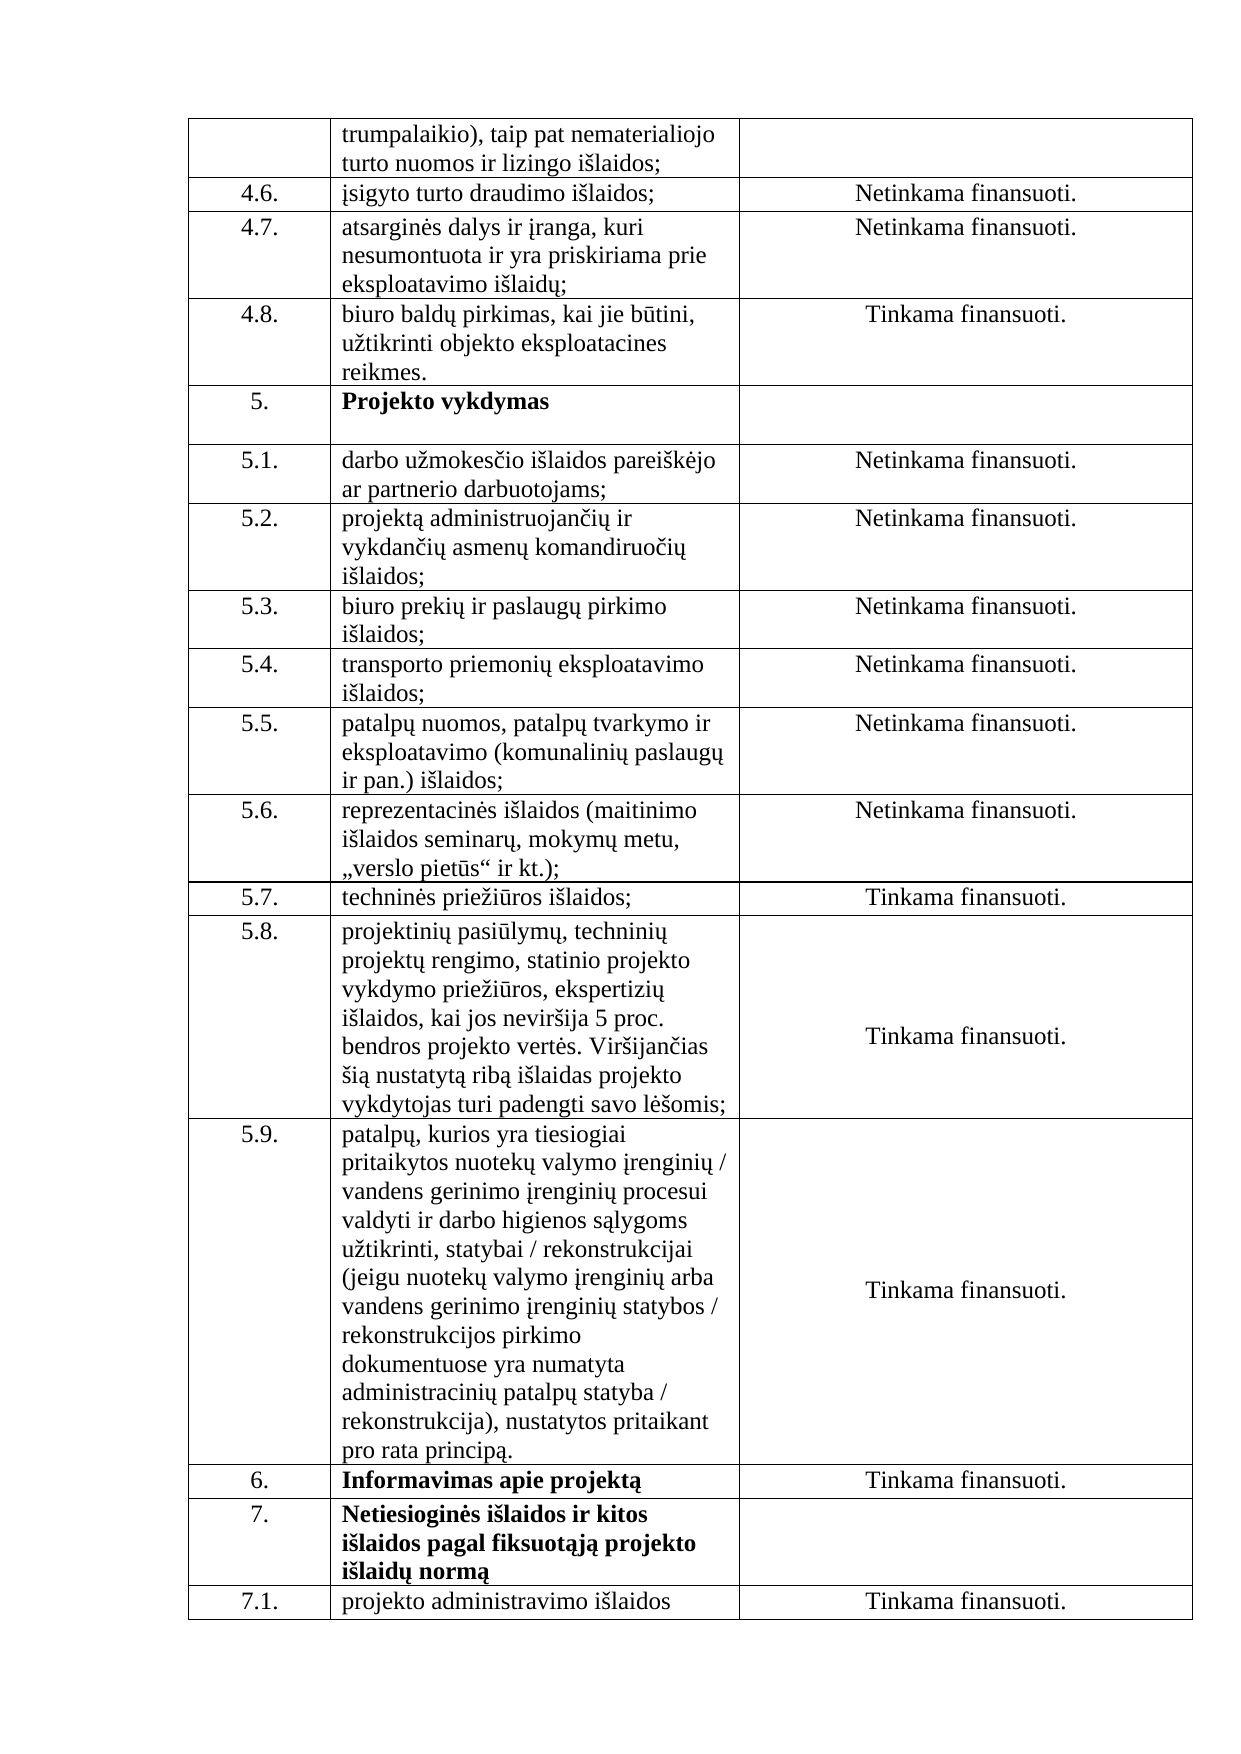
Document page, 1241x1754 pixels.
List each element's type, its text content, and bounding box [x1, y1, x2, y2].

table_cell 5.8. [189, 916, 330, 1118]
table_cell Tinkama finansuoti. [740, 1119, 1192, 1464]
table_cell [740, 1499, 1192, 1585]
table_cell [189, 119, 330, 177]
table_cell Netinkama finansuoti. [740, 795, 1192, 881]
table_cell Netinkama finansuoti. [740, 591, 1192, 648]
table_cell trumpalaikio), taip pat nematerialiojo turto nuomos ir lizingo išlaidos; [331, 119, 739, 177]
table_cell įsigyto turto draudimo išlaidos; [331, 178, 739, 211]
table_cell biuro prekių ir paslaugų pirkimo išlaidos; [331, 591, 739, 648]
table_cell 5.6. [189, 795, 330, 881]
table_cell 5.9. [189, 1119, 330, 1464]
table_cell patalpų, kurios yra tiesiogiai pritaikytos nuotekų valymo įrenginių / vandens gerinimo įrenginių procesui valdyti ir darbo higienos sąlygoms užtikrinti, statybai / rekonstrukcijai (jeigu nuotekų valymo įrenginių arba vandens gerinimo įrenginių statybos / rekonstrukcijos pirkimo dokumentuose yra numatyta administracinių patalpų statyba / rekonstrukcija), nustatytos pritaikant pro rata principą. [331, 1119, 739, 1464]
table_cell Netinkama finansuoti. [740, 504, 1192, 590]
table_cell 5.2. [189, 504, 330, 590]
table_cell Netinkama finansuoti. [740, 708, 1192, 794]
table_cell Netiesioginės išlaidos ir kitos išlaidos pagal fiksuotąją projekto išlaidų normą [331, 1499, 739, 1585]
table_cell projekto administravimo išlaidos [331, 1586, 739, 1619]
table_cell 5.7. [189, 883, 330, 915]
table_cell projektinių pasiūlymų, techninių projektų rengimo, statinio projekto vykdymo priežiūros, ekspertizių išlaidos, kai jos neviršija 5 proc. bendros projekto vertės. Viršijančias šią nustatytą ribą išlaidas projekto vykdytojas turi padengti savo lėšomis; [331, 916, 739, 1118]
table_cell Projekto vykdymas [331, 386, 739, 444]
table_cell 6. [189, 1465, 330, 1498]
table_cell Tinkama finansuoti. [740, 916, 1192, 1118]
table_cell Tinkama finansuoti. [740, 883, 1192, 915]
table_cell biuro baldų pirkimas, kai jie būtini, užtikrinti objekto eksploatacines reikmes. [331, 299, 739, 385]
table_cell 7. [189, 1499, 330, 1585]
table_cell Tinkama finansuoti. [740, 1586, 1192, 1619]
table_cell Netinkama finansuoti. [740, 445, 1192, 502]
table_cell Tinkama finansuoti. [740, 1465, 1192, 1498]
table_cell [740, 119, 1192, 177]
table_cell patalpų nuomos, patalpų tvarkymo ir eksploatavimo (komunalinių paslaugų ir pan.) išlaidos; [331, 708, 739, 794]
table_cell atsarginės dalys ir įranga, kuri nesumontuota ir yra priskiriama prie eksploatavimo išlaidų; [331, 212, 739, 298]
table_cell 7.1. [189, 1586, 330, 1619]
table_cell Tinkama finansuoti. [740, 299, 1192, 385]
table_cell [740, 386, 1192, 444]
table_cell techninės priežiūros išlaidos; [331, 883, 739, 915]
table_cell Netinkama finansuoti. [740, 178, 1192, 211]
table_cell 4.7. [189, 212, 330, 298]
table_cell 5.3. [189, 591, 330, 648]
table_cell 4.6. [189, 178, 330, 211]
table_cell Netinkama finansuoti. [740, 649, 1192, 707]
table_cell Netinkama finansuoti. [740, 212, 1192, 298]
table_cell darbo užmokesčio išlaidos pareiškėjo ar partnerio darbuotojams; [331, 445, 739, 502]
table_cell 5. [189, 386, 330, 444]
table_cell 4.8. [189, 299, 330, 385]
table_cell 5.1. [189, 445, 330, 502]
table_cell reprezentacinės išlaidos (maitinimo išlaidos seminarų, mokymų metu, „verslo pietūs“ ir kt.); [331, 795, 739, 881]
table_cell 5.4. [189, 649, 330, 707]
table_cell 5.5. [189, 708, 330, 794]
table_cell transporto priemonių eksploatavimo išlaidos; [331, 649, 739, 707]
table_cell projektą administruojančių ir vykdančių asmenų komandiruočių išlaidos; [331, 504, 739, 590]
table_cell Informavimas apie projektą [331, 1465, 739, 1498]
